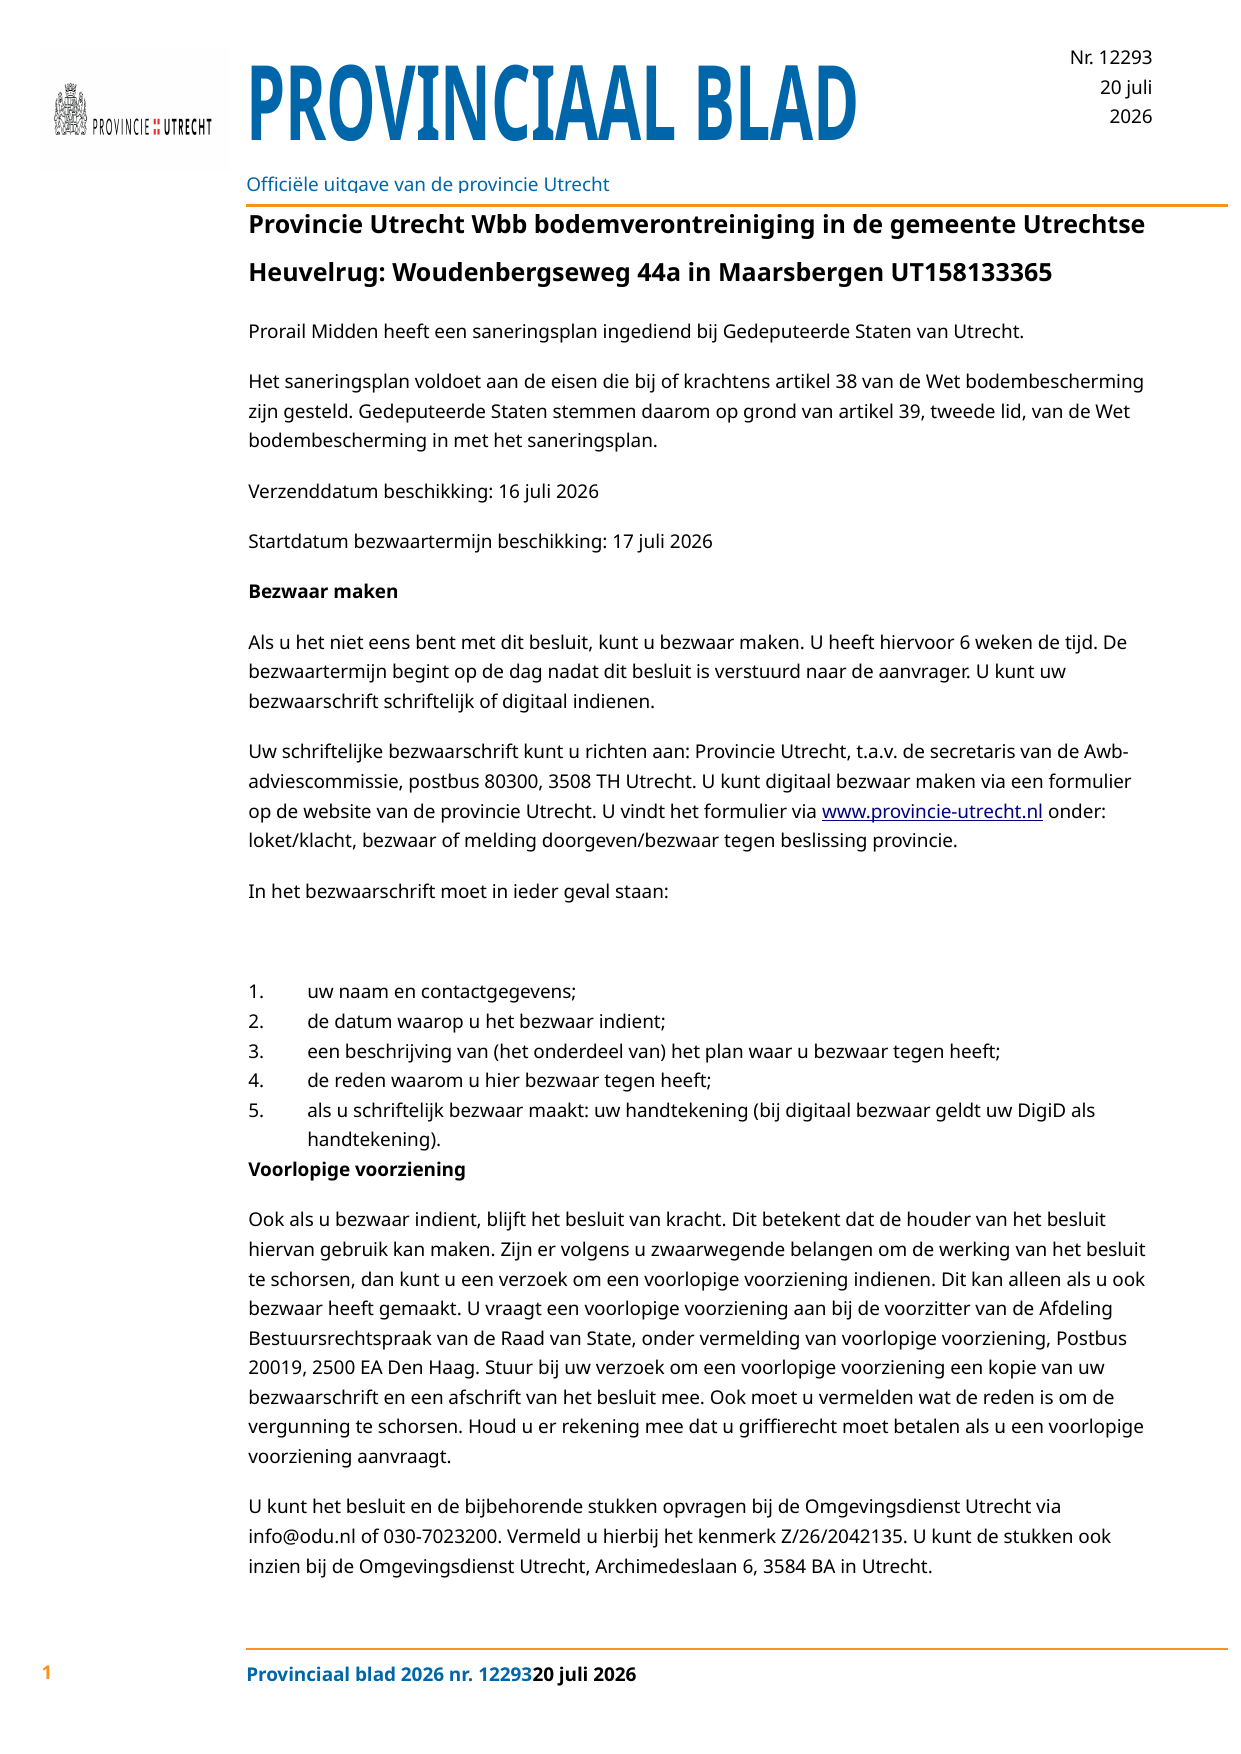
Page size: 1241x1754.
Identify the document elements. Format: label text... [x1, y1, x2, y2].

text Bezwaar maken [248, 579, 1152, 604]
text Ook als u bezwaar indient, blijft het besluit van kracht. Dit betekent dat de houder van het besluit hiervan gebruik kan maken. Zijn er volgens u zwaarwegende belangen om de werking van het besluit te schorsen, dan kunt u een verzoek om een voorlopige voorziening indienen. Dit kan alleen als u ook bezwaar heeft gemaakt. U vraagt een voorlopige voorziening aan bij de voorzitter van de Afdeling Bestuursrechtspraak van de Raad van State, onder vermelding van voorlopige voorziening, Postbus 20019, 2500 EA Den Haag. Stuur bij uw verzoek om een voorlopige voorziening een kopie van uw bezwaarschrift en een afschrift van het besluit mee. Ook moet u vermelden wat de reden is om de vergunning te schorsen. Houd u er rekening mee dat u griffierecht moet betalen als u een voorlopige voorziening aanvraagt. [248, 1207, 1152, 1469]
text U kunt het besluit en de bijbehorende stukken opvragen bij de Omgevingsdienst Utrecht via info@odu.nl of 030-7023200. Vermeld u hierbij het kenmerk Z/26/2042135. U kunt de stukken ook inzien bij de Omgevingsdienst Utrecht, Archimedeslaan 6, 3584 BA in Utrecht. [248, 1494, 1152, 1579]
text Startdatum bezwaartermijn beschikking: 17 juli 2026 [248, 528, 1152, 554]
text Verzenddatum beschikking: 16 juli 2026 [248, 478, 1152, 504]
list uw naam en contactgegevens; [248, 979, 1152, 1004]
picture [41, 47, 231, 172]
list de datum waarop u het bezwaar indient; [248, 1008, 1152, 1034]
text Uw schriftelijke bezwaarschrift kunt u richten aan: Provincie Utrecht, t.a.v. de secretaris van de Awb-adviescommissie, postbus 80300, 3508 TH Utrecht. U kunt digitaal bezwaar maken via een formulier op de website van de provincie Utrecht. U vindt het formulier via www.provincie-utrecht.nl onder: loket/klacht, bezwaar of melding doorgeven/bezwaar tegen beslissing provincie. [248, 739, 1152, 853]
text Prorail Midden heeft een saneringsplan ingediend bij Gedeputeerde Staten van Utrecht. [248, 318, 1152, 344]
text Provincie Utrecht Wbb bodemverontreiniging in de gemeente Utrechtse Heuvelrug: Woudenbergseweg 44a in Maarsbergen UT158133365 [248, 207, 1152, 288]
text In het bezwaarschrift moet in ieder geval staan: [248, 878, 1152, 904]
text Als u het niet eens bent met dit besluit, kunt u bezwaar maken. U heeft hiervoor 6 weken de tijd. De bezwaartermijn begint op de dag nadat dit besluit is verstuurd naar de aanvrager. U kunt uw bezwaarschrift schriftelijk of digitaal indienen. [248, 629, 1152, 714]
text Het saneringsplan voldoet aan de eisen die bij of krachtens artikel 38 van de Wet bodembescherming zijn gesteld. Gedeputeerde Staten stemmen daarom op grond van artikel 39, tweede lid, van de Wet bodembescherming in met het saneringsplan. [248, 368, 1152, 453]
text Voorlopige voorziening [248, 1156, 1152, 1182]
list de reden waarom u hier bezwaar tegen heeft; [248, 1067, 1152, 1093]
list een beschrijving van (het onderdeel van) het plan waar u bezwaar tegen heeft; [248, 1038, 1152, 1064]
list als u schriftelijk bezwaar maakt: uw handtekening (bij digitaal bezwaar geldt uw DigiD als handtekening). [248, 1097, 1152, 1152]
